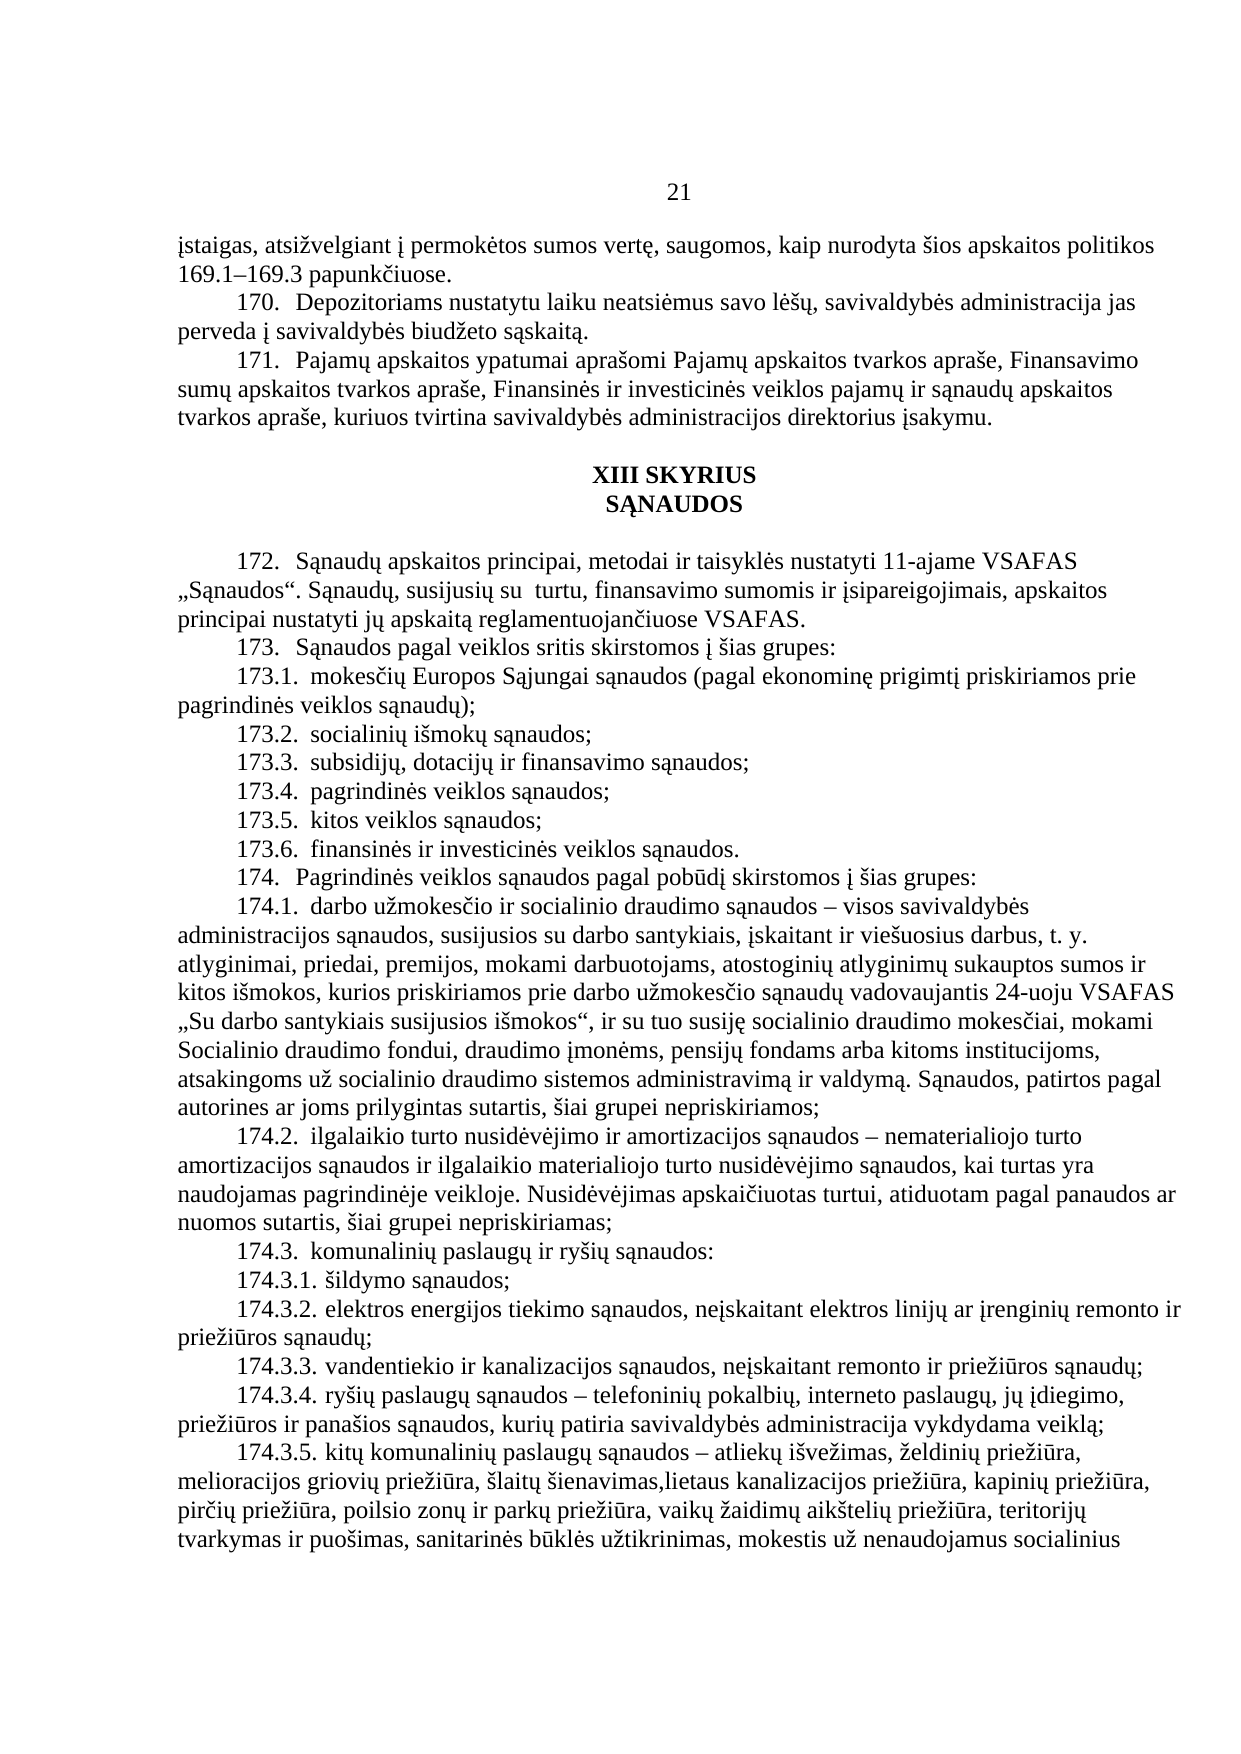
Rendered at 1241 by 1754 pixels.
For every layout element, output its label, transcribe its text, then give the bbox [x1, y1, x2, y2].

text 174.1. darbo užmokesčio ir socialinio draudimo sąnaudos – visos savivaldybės administracijos sąnaudos, susijusios su darbo santykiais, įskaitant ir viešuosius darbus, t. y. atlyginimai, priedai, premijos, mokami darbuotojams, atostoginių atlyginimų sukauptos sumos ir kitos išmokos, kurios priskiriamos prie darbo užmokesčio sąnaudų vadovaujantis 24-uoju VSAFAS „Su darbo santykiais susijusios išmokos“, ir su tuo susiję socialinio draudimo mokesčiai, mokami Socialinio draudimo fondui, draudimo įmonėms, pensijų fondams arba kitoms institucijoms, atsakingoms už socialinio draudimo sistemos administravimą ir valdymą. Sąnaudos, patirtos pagal autorines ar joms prilygintas sutartis, šiai grupei nepriskiriamos; [177, 891, 1181, 1121]
text 174.3.1. šildymo sąnaudos; [177, 1265, 1181, 1294]
text 173.2. socialinių išmokų sąnaudos; [177, 719, 1181, 747]
text 174.3.3. vandentiekio ir kanalizacijos sąnaudos, neįskaitant remonto ir priežiūros sąnaudų; [177, 1351, 1181, 1380]
text 172. Sąnaudų apskaitos principai, metodai ir taisyklės nustatyti 11-ajame VSAFAS „Sąnaudos“. Sąnaudų, susijusių su turtu, finansavimo sumomis ir įsipareigojimais, apskaitos principai nustatyti jų apskaitą reglamentuojančiuose VSAFAS. [177, 546, 1181, 632]
text 174. Pagrindinės veiklos sąnaudos pagal pobūdį skirstomos į šias grupes: [177, 862, 1181, 891]
text 170. Depozitoriams nustatytu laiku neatsiėmus savo lėšų, savivaldybės administracija jas perveda į savivaldybės biudžeto sąskaitą. [177, 287, 1181, 345]
text 173.1. mokesčių Europos Sąjungai sąnaudos (pagal ekonominę prigimtį priskiriamos prie pagrindinės veiklos sąnaudų); [177, 661, 1181, 719]
text XIII SKYRIUS [177, 460, 1171, 489]
text 171. Pajamų apskaitos ypatumai aprašomi Pajamų apskaitos tvarkos apraše, Finansavimo sumų apskaitos tvarkos apraše, Finansinės ir investicinės veiklos pajamų ir sąnaudų apskaitos tvarkos apraše, kuriuos tvirtina savivaldybės administracijos direktorius įsakymu. [177, 345, 1181, 431]
text 173.6. finansinės ir investicinės veiklos sąnaudos. [177, 834, 1181, 862]
text 174.3.5. kitų komunalinių paslaugų sąnaudos – atliekų išvežimas, želdinių priežiūra, melioracijos griovių priežiūra, šlaitų šienavimas,lietaus kanalizacijos priežiūra, kapinių priežiūra, pirčių priežiūra, poilsio zonų ir parkų priežiūra, vaikų žaidimų aikštelių priežiūra, teritorijų tvarkymas ir puošimas, sanitarinės būklės užtikrinimas, mokestis už nenaudojamus socialinius [177, 1437, 1181, 1552]
text 174.3.2. elektros energijos tiekimo sąnaudos, neįskaitant elektros linijų ar įrenginių remonto ir priežiūros sąnaudų; [177, 1294, 1181, 1351]
text 173.3. subsidijų, dotacijų ir finansavimo sąnaudos; [177, 747, 1181, 776]
text 174.3.4. ryšių paslaugų sąnaudos – telefoninių pokalbių, interneto paslaugų, jų įdiegimo, priežiūros ir panašios sąnaudos, kurių patiria savivaldybės administracija vykdydama veiklą; [177, 1380, 1181, 1437]
text 174.2. ilgalaikio turto nusidėvėjimo ir amortizacijos sąnaudos – nematerialiojo turto amortizacijos sąnaudos ir ilgalaikio materialiojo turto nusidėvėjimo sąnaudos, kai turtas yra naudojamas pagrindinėje veikloje. Nusidėvėjimas apskaičiuotas turtui, atiduotam pagal panaudos ar nuomos sutartis, šiai grupei nepriskiriamas; [177, 1121, 1181, 1236]
text 173. Sąnaudos pagal veiklos sritis skirstomos į šias grupes: [177, 632, 1181, 661]
text 173.5. kitos veiklos sąnaudos; [177, 805, 1181, 834]
text SĄNAUDOS [177, 489, 1171, 517]
text 173.4. pagrindinės veiklos sąnaudos; [177, 776, 1181, 805]
text įstaigas, atsižvelgiant į permokėtos sumos vertę, saugomos, kaip nurodyta šios apskaitos politikos 169.1–169.3 papunkčiuose. [177, 230, 1181, 287]
text 174.3. komunalinių paslaugų ir ryšių sąnaudos: [177, 1236, 1181, 1265]
